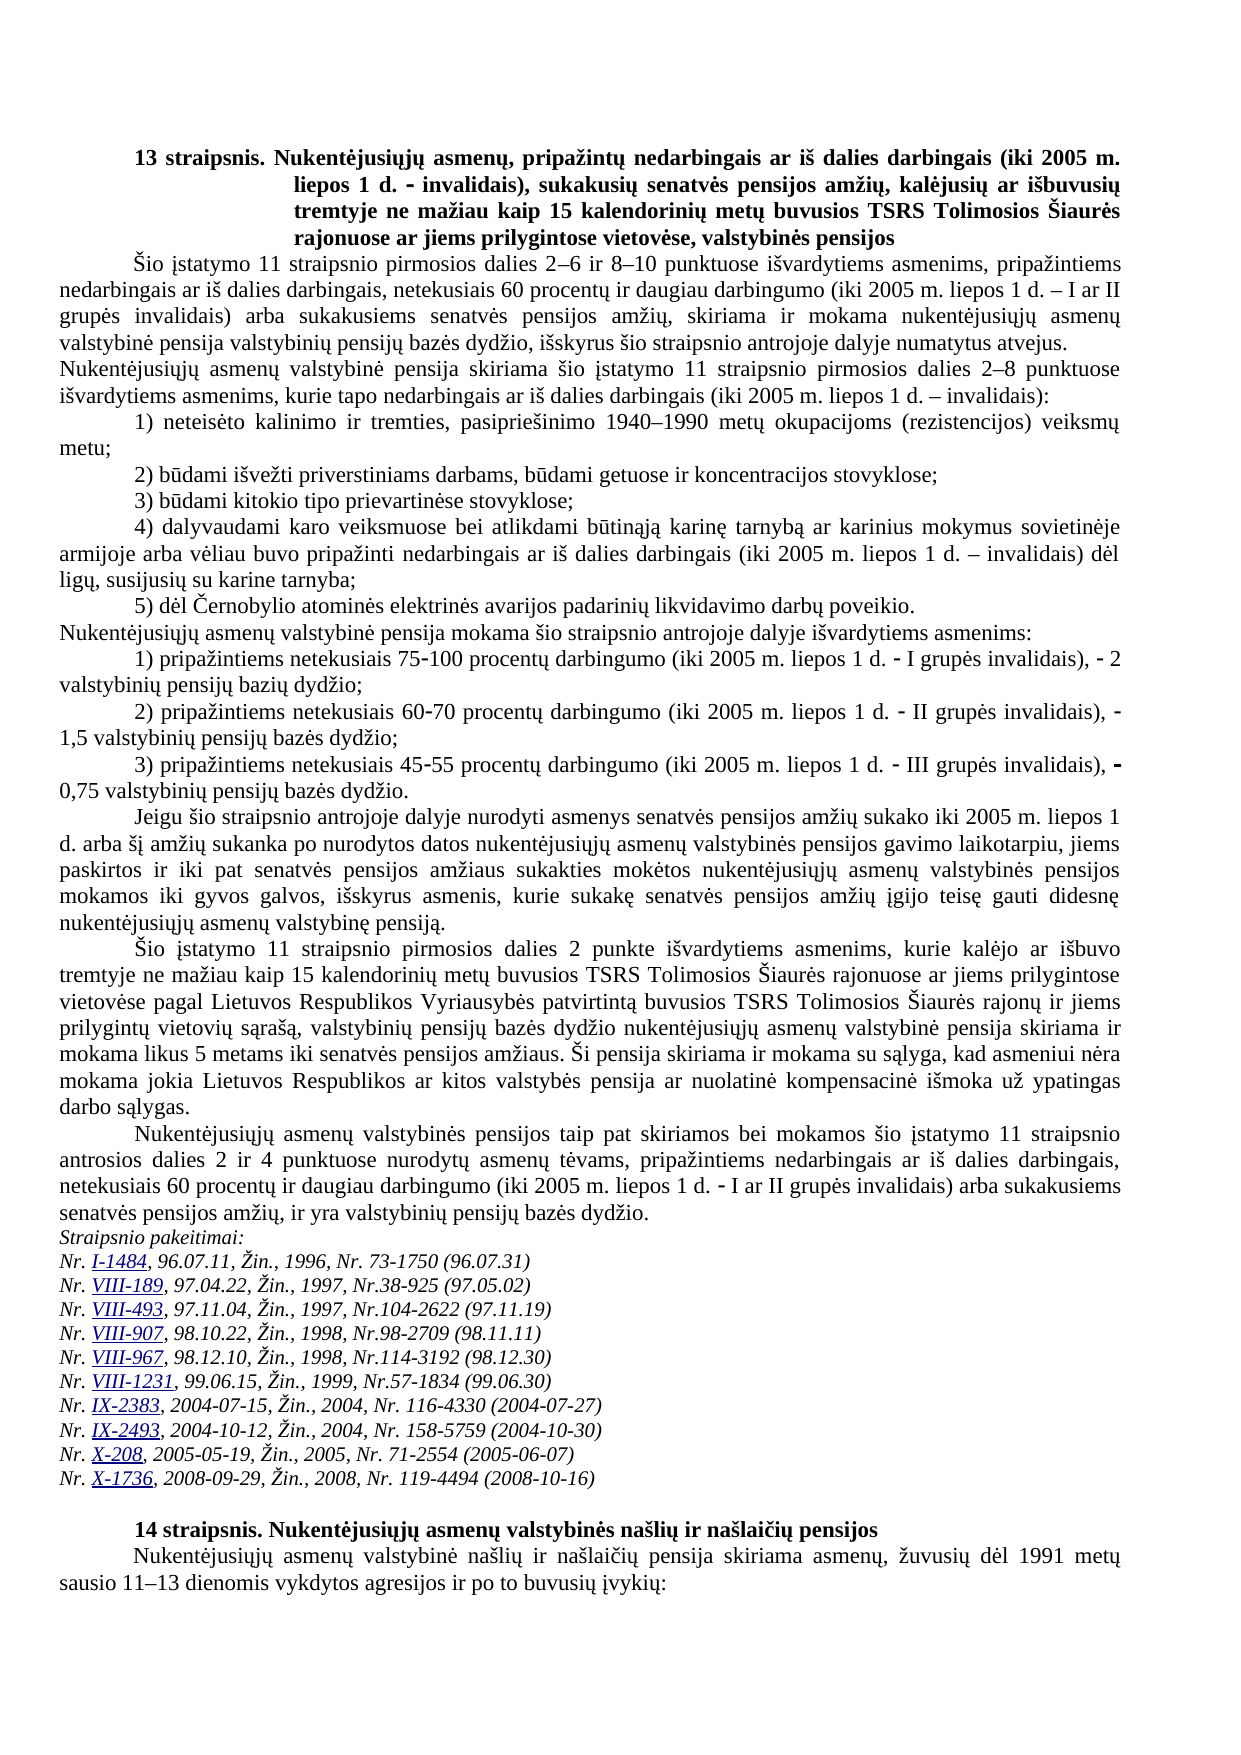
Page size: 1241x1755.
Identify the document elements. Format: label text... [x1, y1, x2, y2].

text 2) pripažintiems netekusiais 6070 procentų darbingumo (iki 2005 m. liepos 1 d.  II grupės invalidais),  1,5 valstybinių pensijų bazės dydžio; [59, 698, 1121, 751]
text 4) dalyvaudami karo veiksmuose bei atlikdami būtinąją karinę tarnybą ar karinius mokymus sovietinėje armijoje arba vėliau buvo pripažinti nedarbingais ar iš dalies darbingais (iki 2005 m. liepos 1 d. – invalidais) dėl ligų, susijusių su karine tarnyba; [59, 513, 1121, 592]
text Nr. IX-2383, 2004-07-15, Žin., 2004, Nr. 116-4330 (2004-07-27) [59, 1393, 1122, 1417]
text Nr. VIII-493, 97.11.04, Žin., 1997, Nr.104-2622 (97.11.19) [59, 1297, 1122, 1321]
text 3) būdami kitokio tipo prievartinėse stovyklose; [59, 487, 1121, 513]
text Jeigu šio straipsnio antrojoje dalyje nurodyti asmenys senatvės pensijos amžių sukako iki 2005 m. liepos 1 d. arba šį amžių sukanka po nurodytos datos nukentėjusiųjų asmenų valstybinės pensijos gavimo laikotarpiu, jiems paskirtos ir iki pat senatvės pensijos amžiaus sukakties mokėtos nukentėjusiųjų asmenų valstybinės pensijos mokamos iki gyvos galvos, išskyrus asmenis, kurie sukakę senatvės pensijos amžių įgijo teisę gauti didesnę nukentėjusiųjų asmenų valstybinę pensiją. [59, 803, 1121, 935]
text Nr. VIII-189, 97.04.22, Žin., 1997, Nr.38-925 (97.05.02) [59, 1273, 1122, 1297]
text Šio įstatymo 11 straipsnio pirmosios dalies 2 punkte išvardytiems asmenims, kurie kalėjo ar išbuvo tremtyje ne mažiau kaip 15 kalendorinių metų buvusios TSRS Tolimosios Šiaurės rajonuose ar jiems prilygintose vietovėse pagal Lietuvos Respublikos Vyriausybės patvirtintą buvusios TSRS Tolimosios Šiaurės rajonų ir jiems prilygintų vietovių sąrašą, valstybinių pensijų bazės dydžio nukentėjusiųjų asmenų valstybinė pensija skiriama ir mokama likus 5 metams iki senatvės pensijos amžiaus. Ši pensija skiriama ir mokama su sąlyga, kad asmeniui nėra mokama jokia Lietuvos Respublikos ar kitos valstybės pensija ar nuolatinė kompensacinė išmoka už ypatingas darbo sąlygas. [59, 935, 1122, 1119]
text 13 straipsnis. Nukentėjusiųjų asmenų, pripažintų nedarbingais ar iš dalies darbingais (iki 2005 m. liepos 1 d.  invalidais), sukakusių senatvės pensijos amžių, kalėjusių ar išbuvusių tremtyje ne mažiau kaip 15 kalendorinių metų buvusios TSRS Tolimosios Šiaurės rajonuose ar jiems prilygintose vietovėse, valstybinės pensijos [134, 144, 1121, 250]
text Nukentėjusiųjų asmenų valstybinė našlių ir našlaičių pensija skiriama asmenų, žuvusių dėl 1991 metų sausio 11–13 dienomis vykdytos agresijos ir po to buvusių įvykių: [59, 1542, 1122, 1595]
text Nr. I-1484, 96.07.11, Žin., 1996, Nr. 73-1750 (96.07.31) [59, 1249, 1122, 1273]
text Nr. X-1736, 2008-09-29, Žin., 2008, Nr. 119-4494 (2008-10-16) [59, 1466, 1122, 1490]
text Nukentėjusiųjų asmenų valstybinės pensijos taip pat skiriamos bei mokamos šio įstatymo 11 straipsnio antrosios dalies 2 ir 4 punktuose nurodytų asmenų tėvams, pripažintiems nedarbingais ar iš dalies darbingais, netekusiais 60 procentų ir daugiau darbingumo (iki 2005 m. liepos 1 d.  I ar II grupės invalidais) arba sukakusiems senatvės pensijos amžių, ir yra valstybinių pensijų bazės dydžio. [59, 1119, 1122, 1225]
text 2) būdami išvežti priverstiniams darbams, būdami getuose ir koncentracijos stovyklose; [59, 461, 1121, 487]
text 1) neteisėto kalinimo ir tremties, pasipriešinimo 1940–1990 metų okupacijoms (rezistencijos) veiksmų metu; [59, 408, 1121, 461]
text Nr. X-208, 2005-05-19, Žin., 2005, Nr. 71-2554 (2005-06-07) [59, 1442, 1122, 1466]
text 3) pripažintiems netekusiais 4555 procentų darbingumo (iki 2005 m. liepos 1 d.  III grupės invalidais),  0,75 valstybinių pensijų bazės dydžio. [59, 751, 1121, 803]
text Nr. VIII-1231, 99.06.15, Žin., 1999, Nr.57-1834 (99.06.30) [59, 1369, 1122, 1393]
text Straipsnio pakeitimai: [59, 1225, 1122, 1249]
text Šio įstatymo 11 straipsnio pirmosios dalies 2–6 ir 8–10 punktuose išvardytiems asmenims, pripažintiems nedarbingais ar iš dalies darbingais, netekusiais 60 procentų ir daugiau darbingumo (iki 2005 m. liepos 1 d. – I ar II grupės invalidais) arba sukakusiems senatvės pensijos amžių, skiriama ir mokama nukentėjusiųjų asmenų valstybinė pensija valstybinių pensijų bazės dydžio, išskyrus šio straipsnio antrojoje dalyje numatytus atvejus. [59, 250, 1122, 355]
text Nukentėjusiųjų asmenų valstybinė pensija mokama šio straipsnio antrojoje dalyje išvardytiems asmenims: [59, 619, 1121, 645]
text Nr. VIII-907, 98.10.22, Žin., 1998, Nr.98-2709 (98.11.11) [59, 1321, 1122, 1345]
text Nr. VIII-967, 98.12.10, Žin., 1998, Nr.114-3192 (98.12.30) [59, 1345, 1122, 1369]
text 5) dėl Černobylio atominės elektrinės avarijos padarinių likvidavimo darbų poveikio. [59, 592, 1121, 619]
text 1) pripažintiems netekusiais 75100 procentų darbingumo (iki 2005 m. liepos 1 d.  I grupės invalidais),  2 valstybinių pensijų bazių dydžio; [59, 645, 1121, 698]
text Nukentėjusiųjų asmenų valstybinė pensija skiriama šio įstatymo 11 straipsnio pirmosios dalies 2–8 punktuose išvardytiems asmenims, kurie tapo nedarbingais ar iš dalies darbingais (iki 2005 m. liepos 1 d. – invalidais): [59, 355, 1121, 408]
text Nr. IX-2493, 2004-10-12, Žin., 2004, Nr. 158-5759 (2004-10-30) [59, 1417, 1122, 1442]
text 14 straipsnis. Nukentėjusiųjų asmenų valstybinės našlių ir našlaičių pensijos [59, 1516, 1121, 1542]
